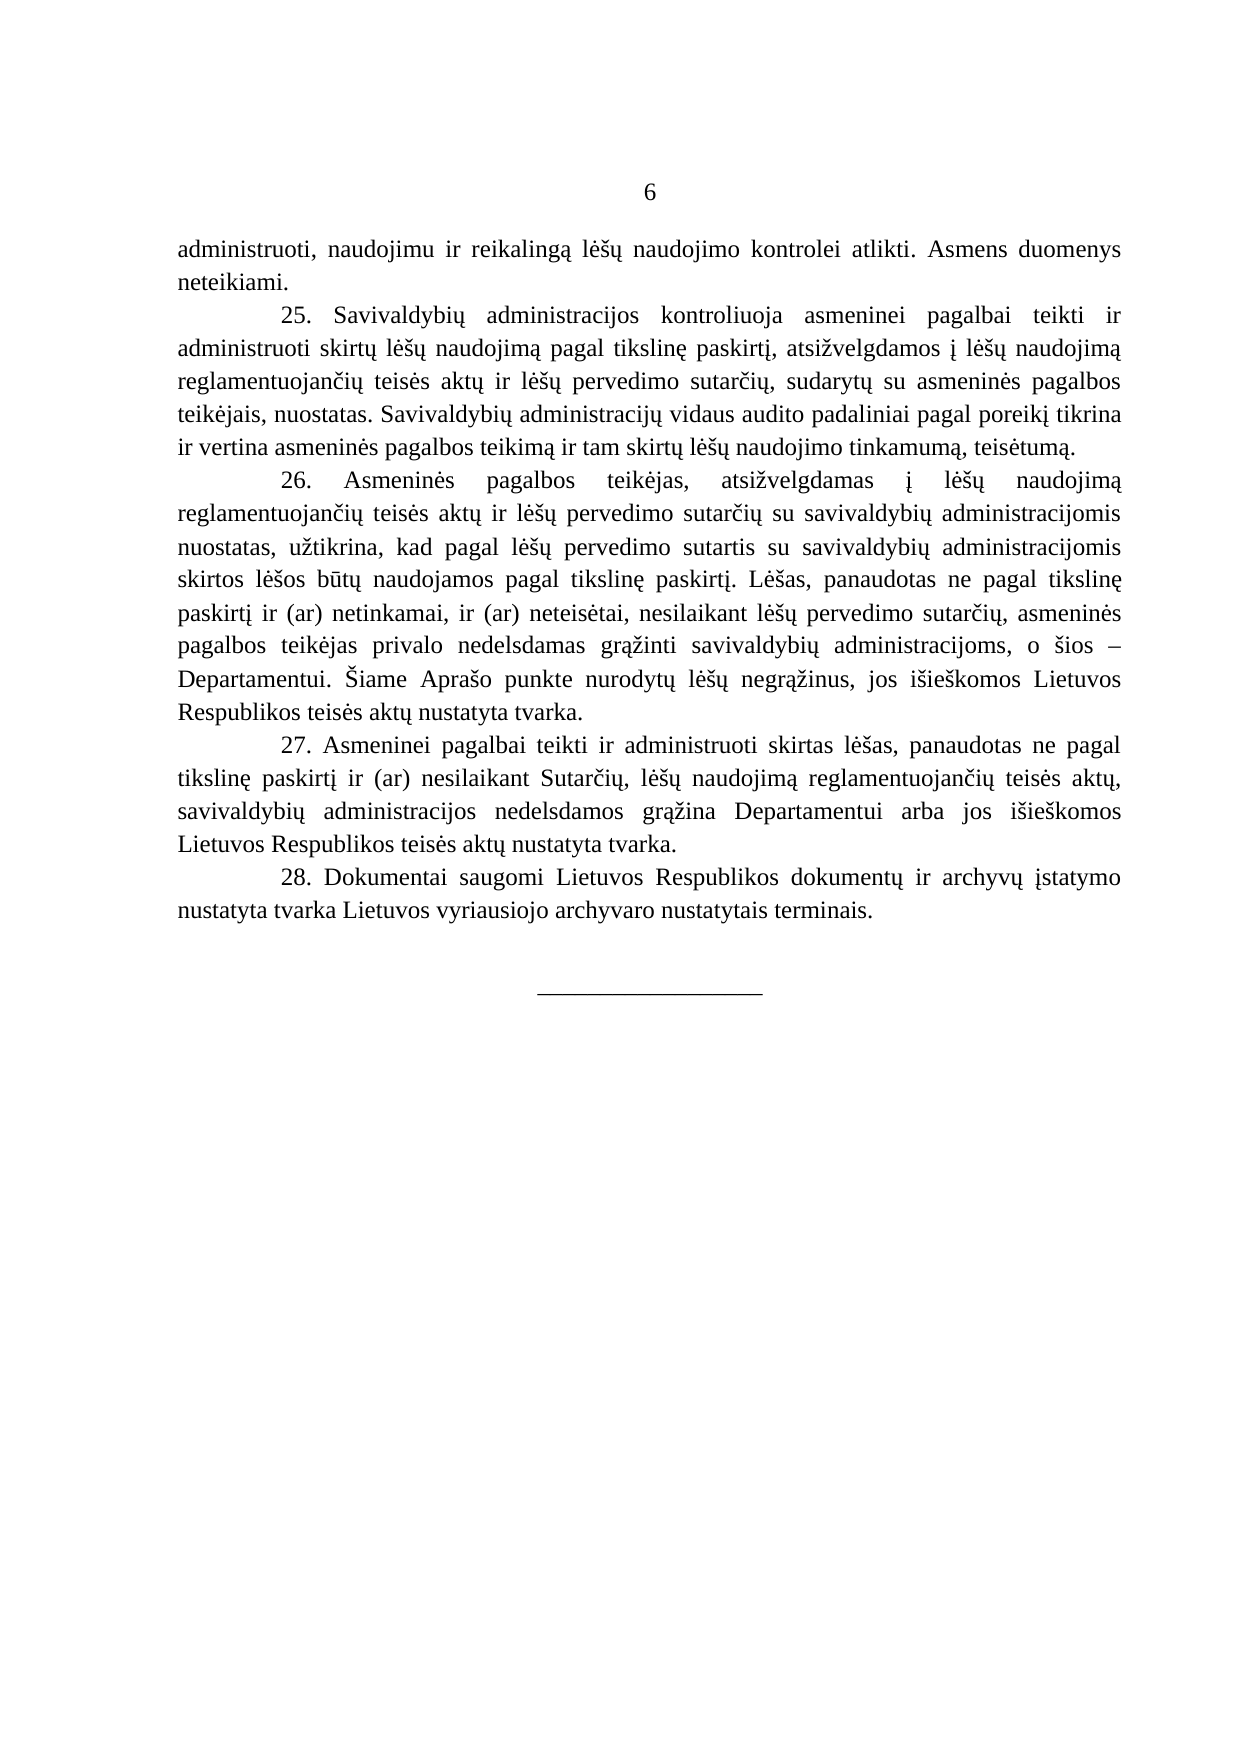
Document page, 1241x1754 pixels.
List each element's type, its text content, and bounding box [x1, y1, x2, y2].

text 25. Savivaldybių administracijos kontroliuoja asmeninei pagalbai teikti ir administruoti skirtų lėšų naudojimą pagal tikslinę paskirtį, atsižvelgdamos į lėšų naudojimą reglamentuojančių teisės aktų ir lėšų pervedimo sutarčių, sudarytų su asmeninės pagalbos teikėjais, nuostatas. Savivaldybių administracijų vidaus audito padaliniai pagal poreikį tikrina ir vertina asmeninės pagalbos teikimą ir tam skirtų lėšų naudojimo tinkamumą, teisėtumą. [177, 300, 1122, 461]
text 26. Asmeninės pagalbos teikėjas, atsižvelgdamas į lėšų naudojimą reglamentuojančių teisės aktų ir lėšų pervedimo sutarčių su savivaldybių administracijomis nuostatas, užtikrina, kad pagal lėšų pervedimo sutartis su savivaldybių administracijomis skirtos lėšos būtų naudojamos pagal tikslinę paskirtį. Lėšas, panaudotas ne pagal tikslinę paskirtį ir (ar) netinkamai, ir (ar) neteisėtai, nesilaikant lėšų pervedimo sutarčių, asmeninės pagalbos teikėjas privalo nedelsdamas grąžinti savivaldybių administracijoms, o šios – Departamentui. Šiame Aprašo punkte nurodytų lėšų negrąžinus, jos išieškomos Lietuvos Respublikos teisės aktų nustatyta tvarka. [177, 466, 1122, 725]
text __________________ [177, 961, 1122, 998]
text 28. Dokumentai saugomi Lietuvos Respublikos dokumentų ir archyvų įstatymo nustatyta tvarka Lietuvos vyriausiojo archyvaro nustatytais terminais. [177, 862, 1122, 923]
text administruoti, naudojimu ir reikalingą lėšų naudojimo kontrolei atlikti. Asmens duomenys neteikiami. [177, 234, 1122, 296]
text 27. Asmeninei pagalbai teikti ir administruoti skirtas lėšas, panaudotas ne pagal tikslinę paskirtį ir (ar) nesilaikant Sutarčių, lėšų naudojimą reglamentuojančių teisės aktų, savivaldybių administracijos nedelsdamos grąžina Departamentui arba jos išieškomos Lietuvos Respublikos teisės aktų nustatyta tvarka. [177, 730, 1122, 857]
